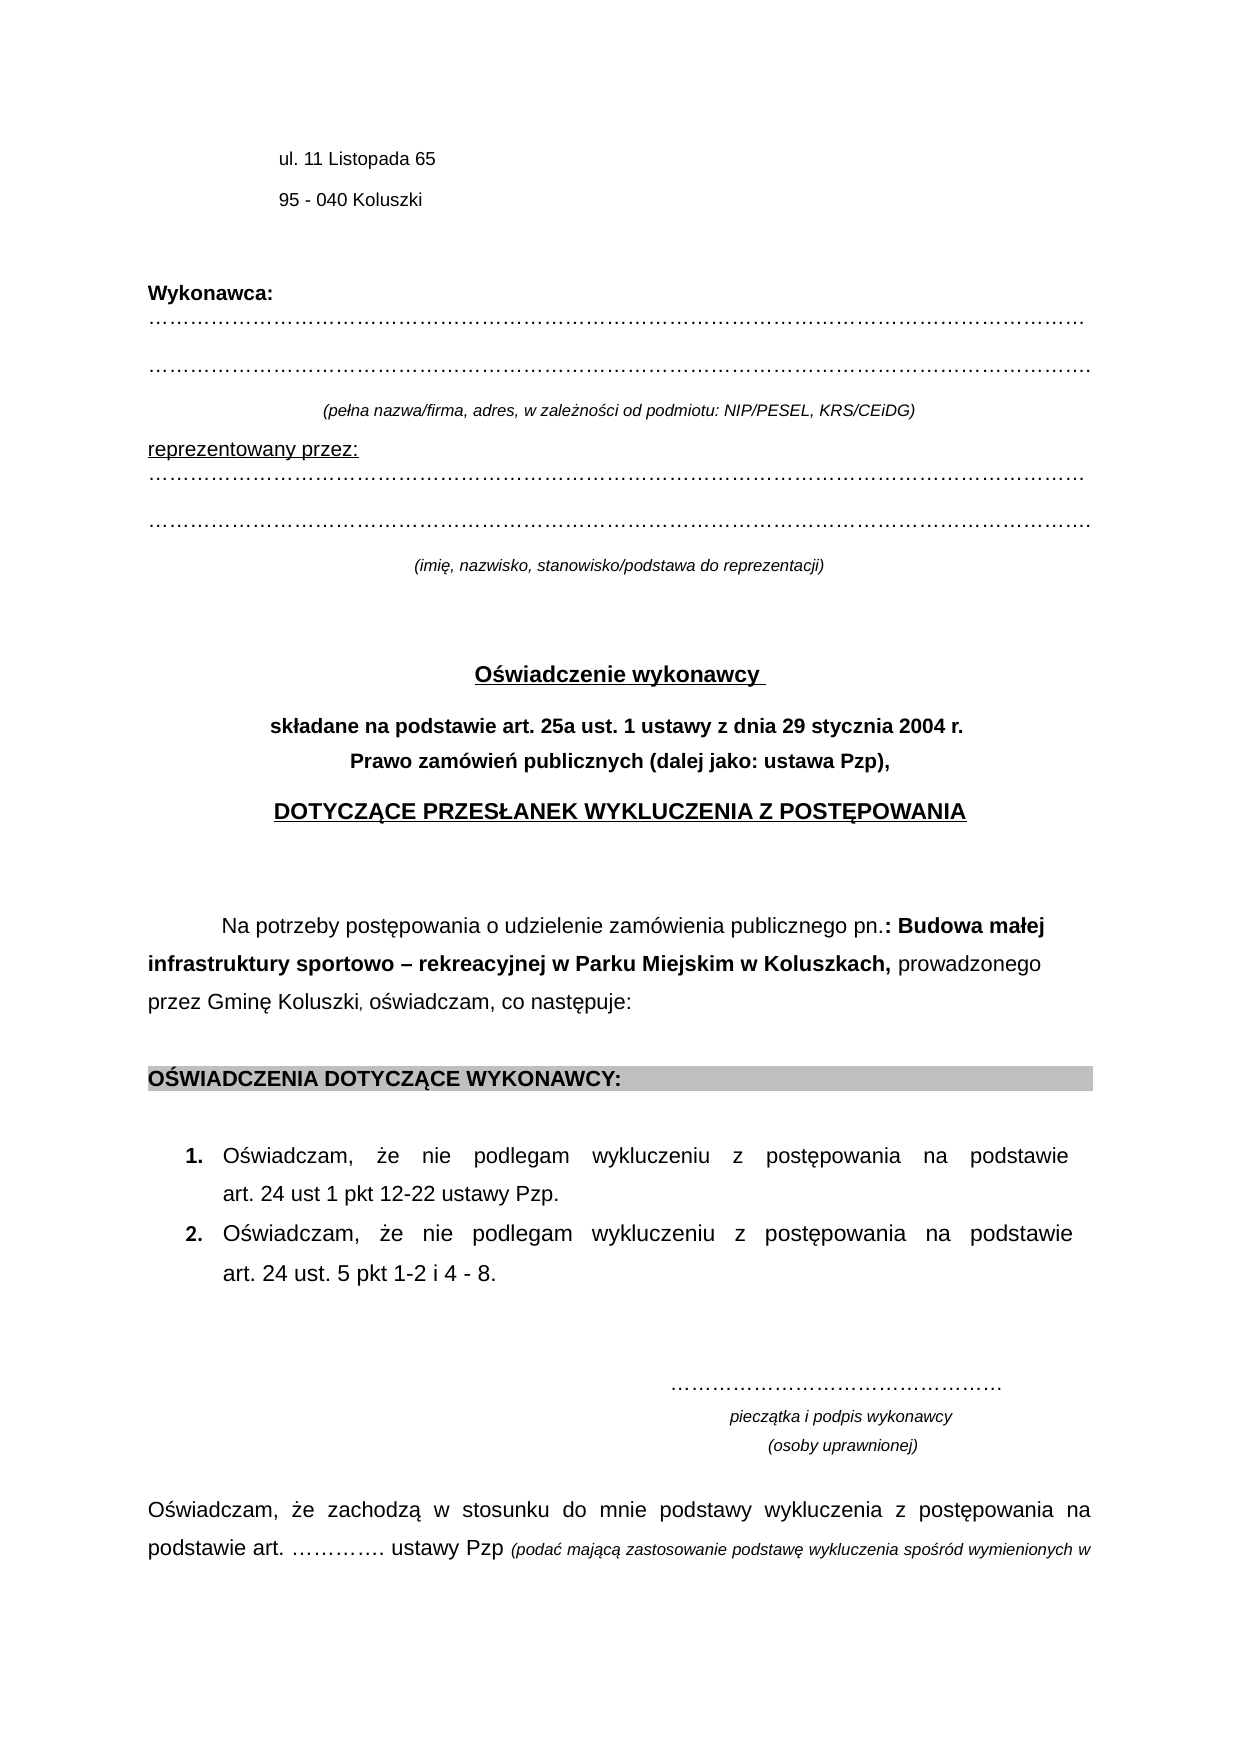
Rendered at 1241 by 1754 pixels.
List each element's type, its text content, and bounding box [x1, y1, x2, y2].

text Oświadczenie wykonawcy [148, 661, 1093, 688]
list Oświadczam, że nie podlegam wykluczeniu z postępowania na podstawie art. 24 ust. 5 pkt 1-2 i 4 - 8. [185, 1219, 1093, 1286]
text OŚWIADCZENIA DOTYCZĄCE WYKONAWCY: [148, 1066, 1093, 1091]
text (imię, nazwisko, stanowisko/podstawa do reprezentacji) [148, 556, 1093, 575]
text ul. 11 Listopada 65 [148, 148, 1093, 169]
text składane na podstawie art. 25a ust. 1 ustawy z dnia 29 stycznia 2004 r. [148, 713, 1093, 737]
text (osoby uprawnionej) [768, 1436, 1093, 1455]
text (pełna nazwa/firma, adres, w zależności od podmiotu: NIP/PESEL, KRS/CEiDG) [148, 401, 1093, 420]
text Wykonawca: [148, 281, 1093, 305]
text ………………………………………………………………………………………………………………………………………………………………………………………………………………………………………………. [148, 305, 1093, 377]
text Oświadczam, że zachodzą w stosunku do mnie podstawy wykluczenia z postępowania na podstawie art. …………. ustawy Pzp (podać mającą zastosowanie podstawę wykluczenia spośród wymienionych w [148, 1497, 1093, 1560]
list Oświadczam, że nie podlegam wykluczeniu z postępowania na podstawie art. 24 ust 1 pkt 12-22 ustawy Pzp. [185, 1143, 1093, 1206]
text ………………………………………… [664, 1371, 1093, 1395]
text Na potrzeby postępowania o udzielenie zamówienia publicznego pn.: Budowa małej infrastruktury sportowo – rekreacyjnej w Parku Miejskim w Koluszkach, prowadzonego przez Gminę Koluszki, oświadczam, co następuje: [148, 913, 1093, 1014]
text 95 - 040 Koluszki [148, 189, 1093, 211]
text DOTYCZĄCE PRZESŁANEK WYKLUCZENIA Z POSTĘPOWANIA [148, 798, 1093, 824]
text ………………………………………………………………………………………………………………………………………………………………………………………………………………………………………………. [148, 460, 1093, 532]
text reprezentowany przez: [148, 436, 1093, 460]
text pieczątka i podpis wykonawcy [591, 1407, 1093, 1426]
text Prawo zamówień publicznych (dalej jako: ustawa Pzp), [148, 749, 1093, 773]
